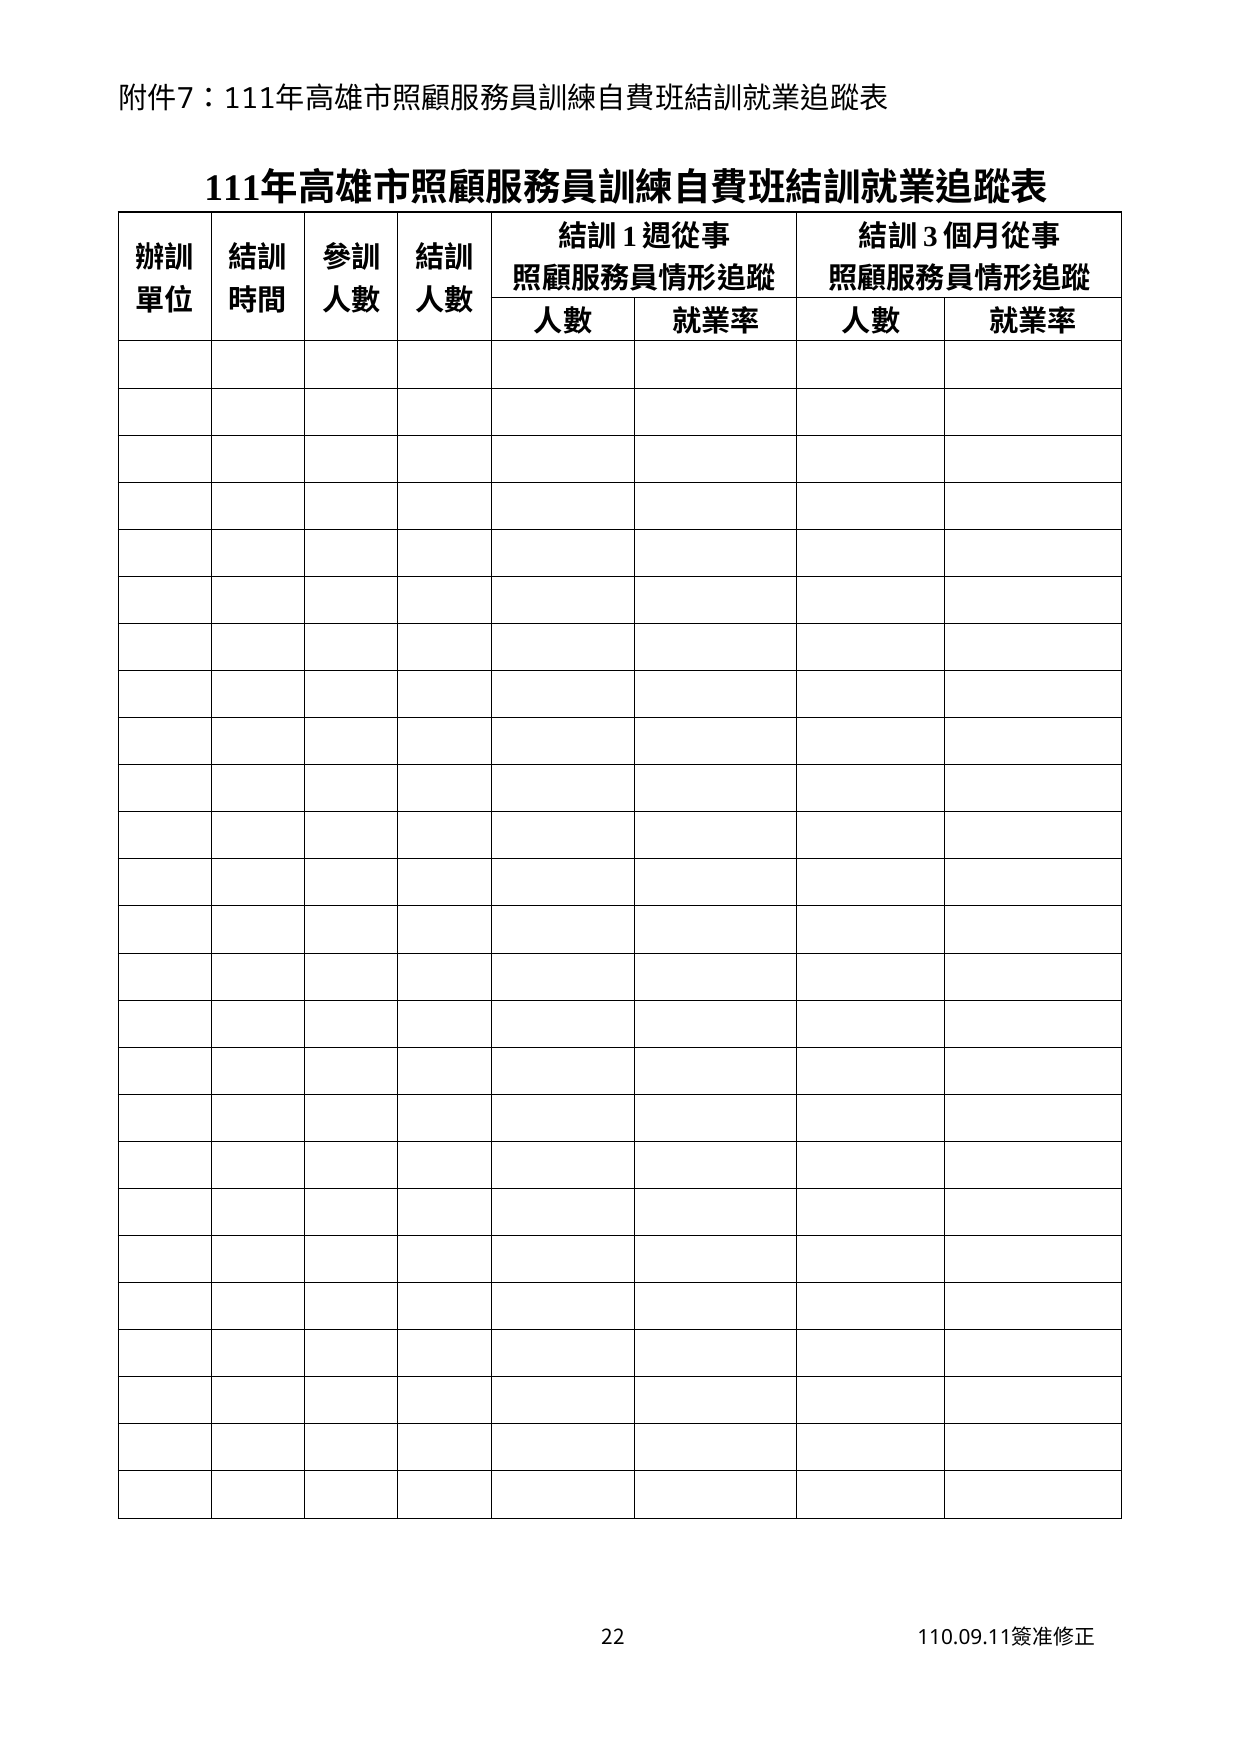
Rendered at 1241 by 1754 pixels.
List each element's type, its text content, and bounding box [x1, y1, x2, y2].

table_cell [797, 1283, 944, 1329]
table_cell [492, 577, 634, 623]
table_cell [212, 389, 304, 434]
table_cell [797, 389, 944, 434]
table_cell [212, 1001, 304, 1047]
table_cell [945, 1001, 1121, 1047]
table_cell [635, 530, 796, 576]
table_cell [398, 906, 491, 952]
text 附件7：111年高雄市照顧服務員訓練自費班結訓就業追蹤表 [118, 75, 1134, 117]
table_cell [492, 1236, 634, 1282]
table_cell [797, 530, 944, 576]
table_cell [492, 1377, 634, 1423]
table_cell [797, 1330, 944, 1376]
table_cell [492, 1142, 634, 1188]
table_cell [212, 1236, 304, 1282]
table_cell [398, 1189, 491, 1235]
table_cell [119, 812, 211, 858]
table_cell [945, 530, 1121, 576]
table_cell [945, 954, 1121, 999]
table_cell [212, 483, 304, 529]
table_cell [119, 483, 211, 529]
table_cell [797, 436, 944, 482]
table_cell [119, 1330, 211, 1376]
table_cell [305, 436, 397, 482]
table_cell 人數 [492, 298, 634, 340]
table_cell [305, 483, 397, 529]
table_cell [635, 1095, 796, 1141]
table_cell [212, 859, 304, 905]
table_cell [797, 1048, 944, 1094]
table_cell [398, 341, 491, 387]
table_cell [398, 1330, 491, 1376]
table_cell [305, 1142, 397, 1188]
table_cell [635, 577, 796, 623]
table_header 辦訓單位 [119, 213, 211, 340]
table_cell [635, 389, 796, 434]
table_cell [212, 577, 304, 623]
table_cell [398, 1048, 491, 1094]
table_cell [635, 1424, 796, 1470]
table_cell [305, 1095, 397, 1141]
table_cell [212, 1189, 304, 1235]
table_cell [945, 1189, 1121, 1235]
table_cell [797, 1001, 944, 1047]
table_cell [119, 1283, 211, 1329]
table_cell [398, 1001, 491, 1047]
table_cell [635, 718, 796, 764]
table_cell [797, 1236, 944, 1282]
table_cell [119, 1189, 211, 1235]
table_cell [492, 1001, 634, 1047]
table_cell [119, 906, 211, 952]
table_cell [945, 1095, 1121, 1141]
table_cell [635, 624, 796, 670]
table_cell [212, 436, 304, 482]
table_header 參訓人數 [305, 213, 397, 340]
table_cell [797, 1471, 944, 1517]
table_cell [945, 1236, 1121, 1282]
table_cell [492, 765, 634, 811]
table_cell [398, 1283, 491, 1329]
table_cell [635, 1001, 796, 1047]
table_cell 就業率 [945, 298, 1121, 340]
table_cell [398, 624, 491, 670]
table_cell [797, 1189, 944, 1235]
table_cell [635, 341, 796, 387]
table_cell [635, 765, 796, 811]
table_cell [119, 859, 211, 905]
table_cell [797, 671, 944, 717]
table_cell [119, 1236, 211, 1282]
table_cell [119, 577, 211, 623]
table_cell [305, 906, 397, 952]
table_cell [635, 1048, 796, 1094]
table_cell [119, 389, 211, 434]
table_cell [212, 1330, 304, 1376]
table_cell [797, 1377, 944, 1423]
table_cell [212, 765, 304, 811]
table_cell [797, 577, 944, 623]
table_cell [119, 530, 211, 576]
table_header 結訓人數 [398, 213, 491, 340]
table_cell [305, 671, 397, 717]
table_cell [398, 1142, 491, 1188]
table_cell [212, 718, 304, 764]
table_cell [492, 671, 634, 717]
table_cell [945, 765, 1121, 811]
table_cell [797, 718, 944, 764]
table_cell [797, 1424, 944, 1470]
table_cell [635, 1142, 796, 1188]
table_header 結訓時間 [212, 213, 304, 340]
table_cell [635, 906, 796, 952]
table_cell 人數 [797, 298, 944, 340]
table_cell [797, 954, 944, 999]
table_cell 就業率 [635, 298, 796, 340]
table_cell [119, 1471, 211, 1517]
table_cell [635, 1189, 796, 1235]
table_cell [945, 1330, 1121, 1376]
table_cell [635, 1330, 796, 1376]
table_cell [945, 624, 1121, 670]
table_cell [305, 1377, 397, 1423]
table_cell [797, 1095, 944, 1141]
table_cell [635, 1236, 796, 1282]
table_cell [305, 859, 397, 905]
table_cell [492, 389, 634, 434]
table_cell [305, 577, 397, 623]
table_cell [398, 1377, 491, 1423]
table_cell [945, 906, 1121, 952]
table_cell [492, 483, 634, 529]
table_cell [635, 483, 796, 529]
table_header 結訓3個月從事 照顧服務員情形追蹤 [797, 213, 1121, 297]
table_cell [797, 624, 944, 670]
table_cell [119, 1424, 211, 1470]
table_cell [635, 859, 796, 905]
table_cell [797, 859, 944, 905]
table_cell [212, 671, 304, 717]
table_cell [492, 1283, 634, 1329]
table_cell [492, 1048, 634, 1094]
table_cell [305, 624, 397, 670]
table_cell [212, 1048, 304, 1094]
table_cell [635, 1283, 796, 1329]
table_cell [398, 483, 491, 529]
table_cell [492, 906, 634, 952]
table_cell [305, 1424, 397, 1470]
table_cell [119, 1095, 211, 1141]
table_cell [945, 341, 1121, 387]
table_cell [398, 1424, 491, 1470]
table_cell [945, 483, 1121, 529]
table_cell [305, 765, 397, 811]
table_cell [305, 1236, 397, 1282]
table_cell [398, 671, 491, 717]
table_cell [492, 954, 634, 999]
table_cell [635, 436, 796, 482]
table_cell [119, 1377, 211, 1423]
table_cell [119, 624, 211, 670]
table_cell [492, 1330, 634, 1376]
table_cell [635, 954, 796, 999]
table_cell [492, 530, 634, 576]
table_cell [797, 906, 944, 952]
table_cell [305, 1001, 397, 1047]
table_cell [398, 812, 491, 858]
table_cell [945, 859, 1121, 905]
table_cell [492, 1095, 634, 1141]
table_cell [212, 1424, 304, 1470]
table_cell [797, 1142, 944, 1188]
table_cell [398, 718, 491, 764]
table_cell [398, 954, 491, 999]
table_cell [305, 1283, 397, 1329]
table_cell [635, 1377, 796, 1423]
table_cell [398, 1095, 491, 1141]
table_cell [305, 954, 397, 999]
table_cell [797, 341, 944, 387]
table_cell [119, 1048, 211, 1094]
table_header 結訓1週從事 照顧服務員情形追蹤 [492, 213, 796, 297]
table_cell [398, 577, 491, 623]
table_cell [119, 671, 211, 717]
table_cell [212, 624, 304, 670]
table_cell [212, 906, 304, 952]
table_cell [119, 1001, 211, 1047]
table_cell [945, 718, 1121, 764]
table_cell [635, 671, 796, 717]
table_cell [945, 1283, 1121, 1329]
table_cell [119, 718, 211, 764]
table_cell [305, 1471, 397, 1517]
table_cell [945, 812, 1121, 858]
text 111年高雄市照顧服務員訓練自費班結訓就業追蹤表 [118, 157, 1134, 211]
table_cell [797, 765, 944, 811]
table_cell [398, 1236, 491, 1282]
table_cell [492, 859, 634, 905]
table_cell [305, 812, 397, 858]
table_cell [945, 389, 1121, 434]
table_cell [635, 812, 796, 858]
table_cell [492, 624, 634, 670]
table_cell [212, 1471, 304, 1517]
table_cell [305, 1189, 397, 1235]
table_cell [119, 436, 211, 482]
table_cell [212, 1377, 304, 1423]
table_cell [305, 1048, 397, 1094]
table_cell [945, 1048, 1121, 1094]
table_cell [119, 341, 211, 387]
table_cell [212, 1095, 304, 1141]
table_cell [398, 765, 491, 811]
table_cell [212, 341, 304, 387]
table_cell [305, 718, 397, 764]
table_cell [305, 1330, 397, 1376]
table_cell [398, 436, 491, 482]
table_cell [635, 1471, 796, 1517]
table_cell [119, 954, 211, 999]
table_cell [492, 1424, 634, 1470]
table_cell [945, 1377, 1121, 1423]
table_cell [492, 436, 634, 482]
table_cell [945, 1471, 1121, 1517]
table_cell [492, 718, 634, 764]
table_cell [797, 483, 944, 529]
table_cell [305, 341, 397, 387]
table_cell [945, 1142, 1121, 1188]
table_cell [212, 954, 304, 999]
table_cell [398, 859, 491, 905]
table_cell [492, 1471, 634, 1517]
table_cell [945, 577, 1121, 623]
table_cell [212, 1283, 304, 1329]
table_cell [119, 1142, 211, 1188]
table_cell [492, 341, 634, 387]
table_cell [945, 1424, 1121, 1470]
table_cell [492, 1189, 634, 1235]
table_cell [212, 812, 304, 858]
table_cell [305, 389, 397, 434]
table_cell [305, 530, 397, 576]
table_cell [797, 812, 944, 858]
table_cell [945, 671, 1121, 717]
table_cell [492, 812, 634, 858]
table_cell [398, 389, 491, 434]
table_cell [945, 436, 1121, 482]
table_cell [398, 530, 491, 576]
table_cell [119, 765, 211, 811]
table_cell [212, 530, 304, 576]
table_cell [398, 1471, 491, 1517]
table_cell [212, 1142, 304, 1188]
